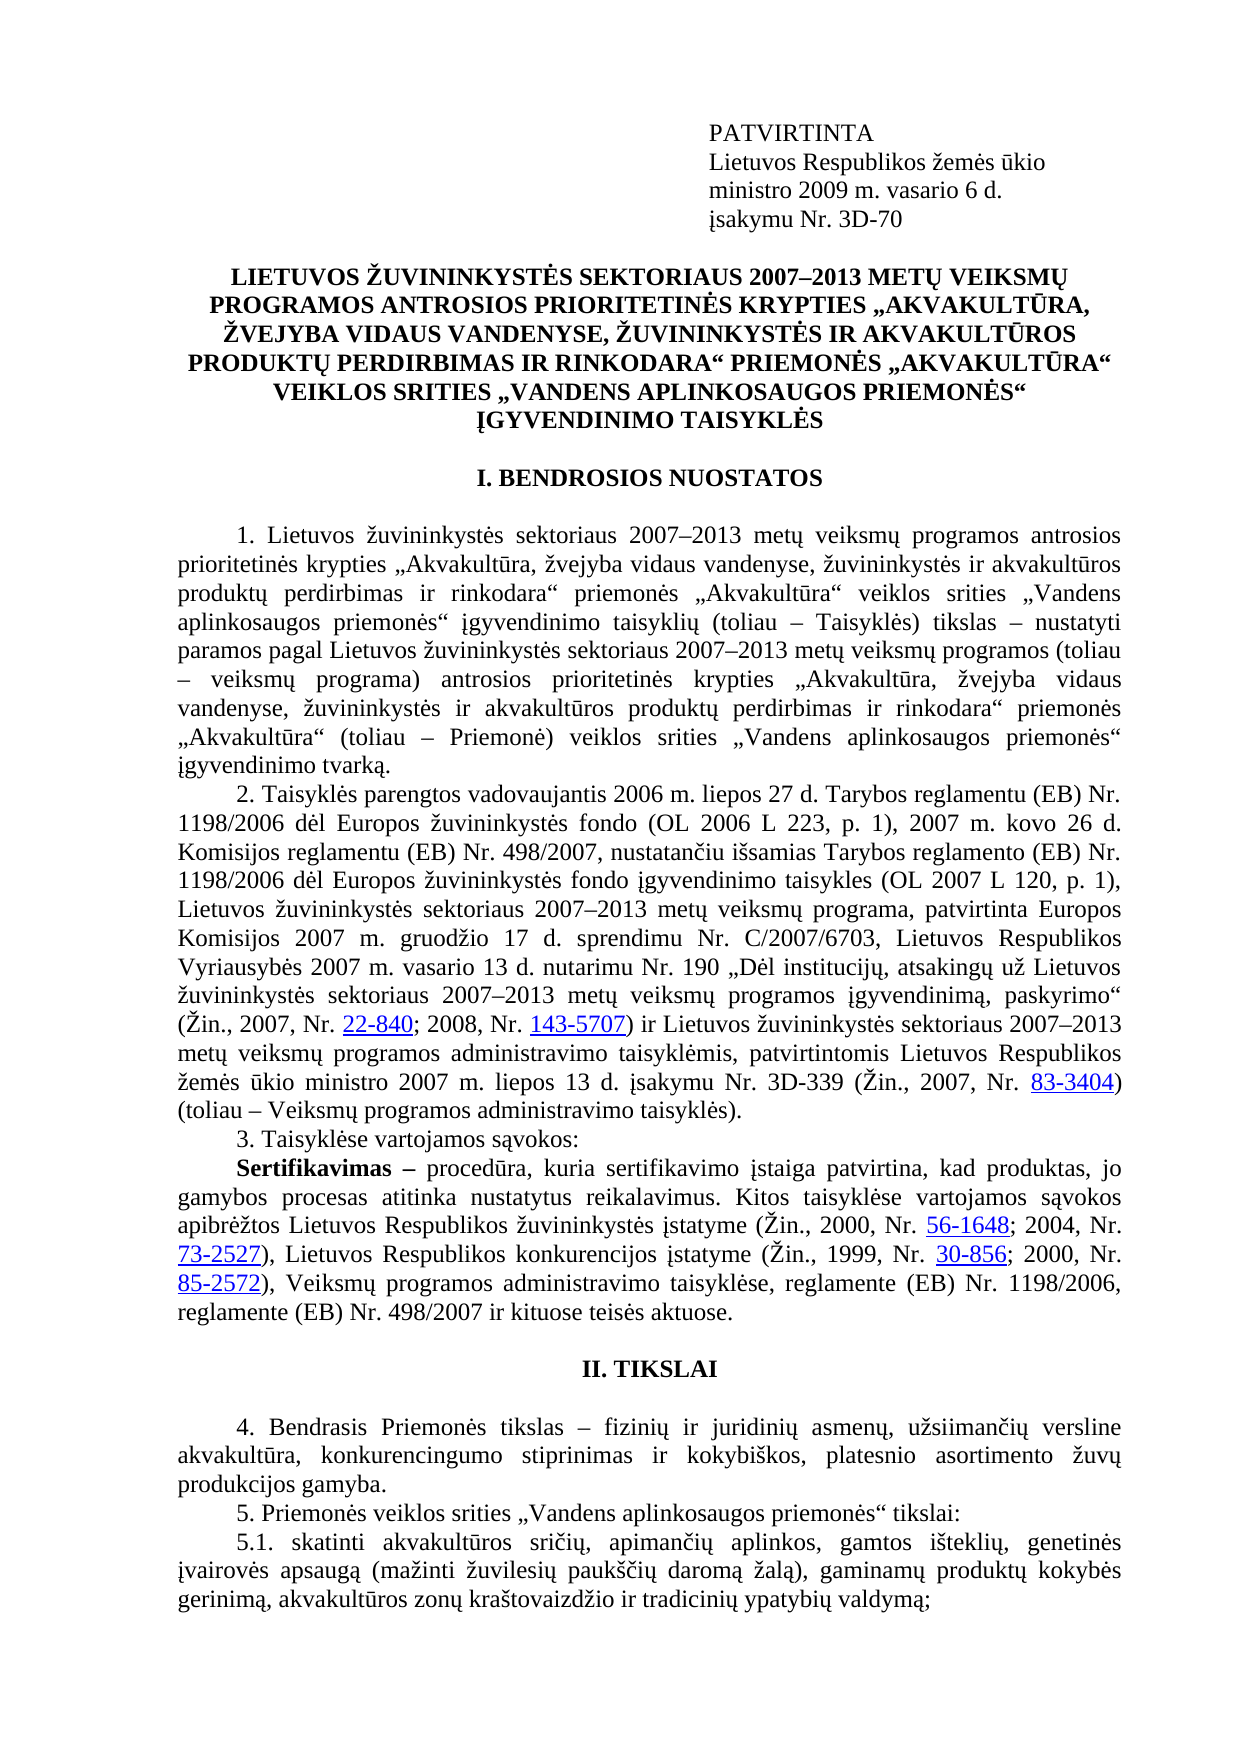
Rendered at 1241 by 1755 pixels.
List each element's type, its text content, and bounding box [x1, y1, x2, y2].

text II. TIKSLAI [177, 1354, 1122, 1383]
text 5. Priemonės veiklos srities „Vandens aplinkosaugos priemonės“ tikslai: [177, 1498, 1122, 1527]
text įsakymu Nr. 3D-70 [177, 204, 1122, 233]
text ministro 2009 m. vasario 6 d. [177, 176, 1122, 204]
text Sertifikavimas – procedūra, kuria sertifikavimo įstaiga patvirtina, kad produktas, jo gamybos procesas atitinka nustatytus reikalavimus. Kitos taisyklėse vartojamos sąvokos apibrėžtos Lietuvos Respublikos žuvininkystės įstatyme (Žin., 2000, Nr. 56-1648; 2004, Nr. 73-2527), Lietuvos Respublikos konkurencijos įstatyme (Žin., 1999, Nr. 30-856; 2000, Nr. 85-2572), Veiksmų programos administravimo taisyklėse, reglamente (EB) Nr. 1198/2006, reglamente (EB) Nr. 498/2007 ir kituose teisės aktuose. [177, 1153, 1122, 1326]
text 3. Taisyklėse vartojamos sąvokos: [177, 1124, 1122, 1153]
text Lietuvos Respublikos žemės ūkio [177, 147, 1122, 176]
text PATVIRTINTA [709, 118, 1122, 147]
text LIETUVOS ŽUVININKYSTĖS SEKTORIAUS 2007–2013 METŲ VEIKSMŲ PROGRAMOS ANTROSIOS PRIORITETINĖS KRYPTIES „AKVAKULTŪRA, ŽVEJYBA VIDAUS VANDENYSE, ŽUVININKYSTĖS IR AKVAKULTŪROS PRODUKTŲ PERDIRBIMAS IR RINKODARA“ PRIEMONĖS „AKVAKULTŪRA“ VEIKLOS SRITIES „VANDENS APLINKOSAUGOS PRIEMONĖS“ ĮGYVENDINIMO TAISYKLĖS [177, 262, 1122, 434]
text 4. Bendrasis Priemonės tikslas – fizinių ir juridinių asmenų, užsiimančių versline akvakultūra, konkurencingumo stiprinimas ir kokybiškos, platesnio asortimento žuvų produkcijos gamyba. [177, 1412, 1122, 1498]
text 1. Lietuvos žuvininkystės sektoriaus 2007–2013 metų veiksmų programos antrosios prioritetinės krypties „Akvakultūra, žvejyba vidaus vandenyse, žuvininkystės ir akvakultūros produktų perdirbimas ir rinkodara“ priemonės „Akvakultūra“ veiklos srities „Vandens aplinkosaugos priemonės“ įgyvendinimo taisyklių (toliau – Taisyklės) tikslas – nustatyti paramos pagal Lietuvos žuvininkystės sektoriaus 2007–2013 metų veiksmų programos (toliau – veiksmų programa) antrosios prioritetinės krypties „Akvakultūra, žvejyba vidaus vandenyse, žuvininkystės ir akvakultūros produktų perdirbimas ir rinkodara“ priemonės „Akvakultūra“ (toliau – Priemonė) veiklos srities „Vandens aplinkosaugos priemonės“ įgyvendinimo tvarką. [177, 521, 1122, 779]
text 5.1. skatinti akvakultūros sričių, apimančių aplinkos, gamtos išteklių, genetinės įvairovės apsaugą (mažinti žuvilesių paukščių daromą žalą), gaminamų produktų kokybės gerinimą, akvakultūros zonų kraštovaizdžio ir tradicinių ypatybių valdymą; [177, 1527, 1122, 1613]
text I. BENDROSIOS NUOSTATOS [177, 463, 1122, 492]
text 2. Taisyklės parengtos vadovaujantis 2006 m. liepos 27 d. Tarybos reglamentu (EB) Nr. 1198/2006 dėl Europos žuvininkystės fondo (OL 2006 L 223, p. 1), 2007 m. kovo 26 d. Komisijos reglamentu (EB) Nr. 498/2007, nustatančiu išsamias Tarybos reglamento (EB) Nr. 1198/2006 dėl Europos žuvininkystės fondo įgyvendinimo taisykles (OL 2007 L 120, p. 1), Lietuvos žuvininkystės sektoriaus 2007–2013 metų veiksmų programa, patvirtinta Europos Komisijos 2007 m. gruodžio 17 d. sprendimu Nr. C/2007/6703, Lietuvos Respublikos Vyriausybės 2007 m. vasario 13 d. nutarimu Nr. 190 „Dėl institucijų, atsakingų už Lietuvos žuvininkystės sektoriaus 2007–2013 metų veiksmų programos įgyvendinimą, paskyrimo“ (Žin., 2007, Nr. 22-840; 2008, Nr. 143-5707) ir Lietuvos žuvininkystės sektoriaus 2007–2013 metų veiksmų programos administravimo taisyklėmis, patvirtintomis Lietuvos Respublikos žemės ūkio ministro 2007 m. liepos 13 d. įsakymu Nr. 3D-339 (Žin., 2007, Nr. 83-3404) (toliau – Veiksmų programos administravimo taisyklės). [177, 779, 1122, 1124]
